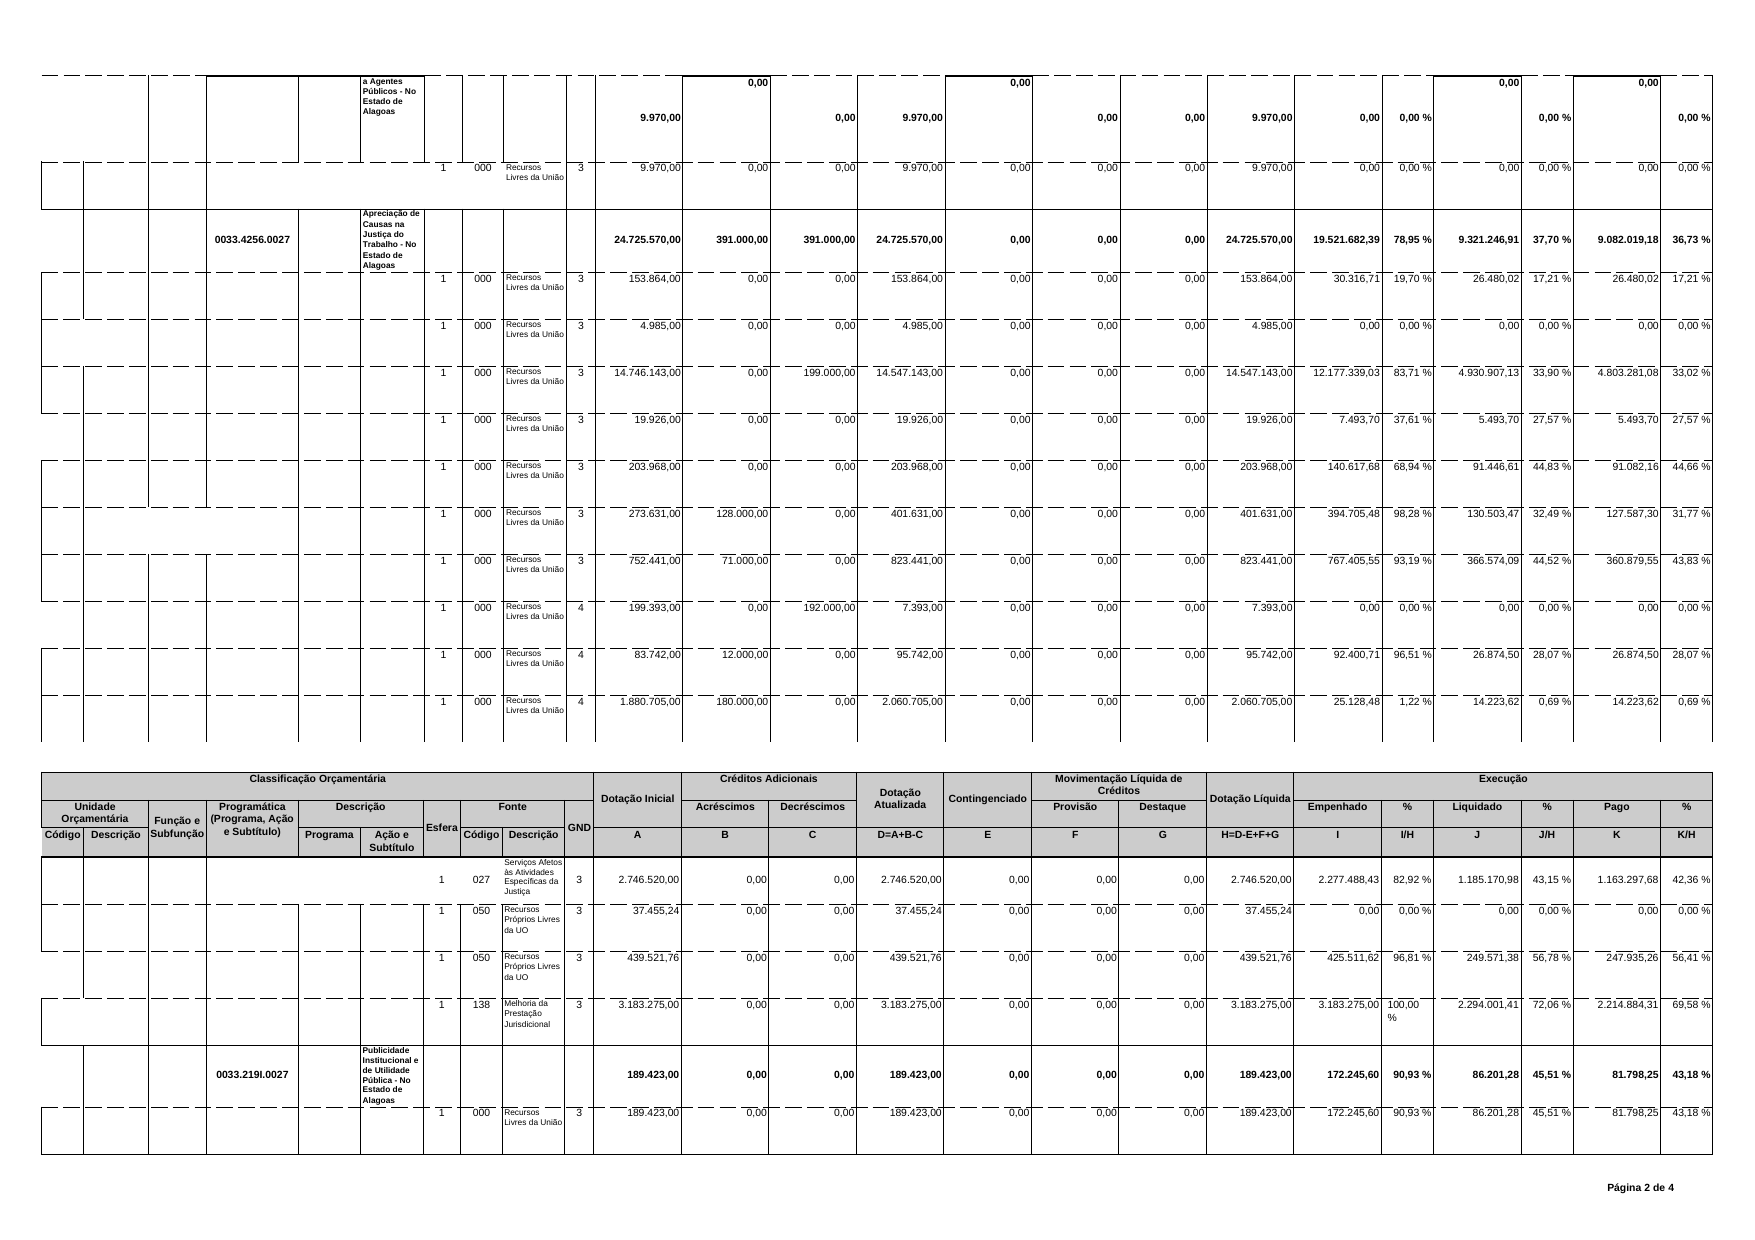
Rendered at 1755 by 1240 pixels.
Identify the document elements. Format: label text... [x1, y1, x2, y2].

table_cell 000 [463, 460, 503, 507]
table_cell 9.970,00 [858, 161, 945, 208]
table_cell 199.000,00 [771, 366, 857, 413]
table_cell [361, 951, 423, 998]
table_cell 91.082,16 [1574, 460, 1660, 507]
table_cell [148, 507, 206, 554]
table_cell 0,00 [946, 210, 1032, 272]
table_cell [84, 695, 148, 742]
table_cell 1 [425, 413, 462, 460]
table_cell Fonte [461, 801, 564, 827]
table_cell 43,83 % [1661, 554, 1712, 601]
table_cell 189.423,00 [1207, 1107, 1293, 1153]
table_cell Código [42, 828, 83, 856]
table_cell 247.935,26 [1574, 951, 1660, 998]
table_cell 3.183.275,00 [1294, 998, 1381, 1045]
table_cell 050 [461, 904, 502, 951]
table_cell 360.879,55 [1574, 554, 1660, 601]
table_cell 1.163.297,68 [1574, 858, 1660, 904]
table_cell 93,19 % [1383, 554, 1433, 601]
table_cell 56,78 % [1522, 951, 1573, 998]
table_header Contingenciado [944, 773, 1031, 827]
table_cell 0,00 [683, 319, 770, 366]
table_cell [504, 210, 566, 272]
table_cell 90,93 % [1382, 1046, 1433, 1107]
table_cell Acréscimos [682, 801, 768, 827]
table_cell 391.000,00 [771, 210, 857, 272]
table_cell 128.000,00 [683, 507, 770, 554]
table_cell 0,00 [1121, 601, 1207, 648]
table_cell 24.725.570,00 [1208, 210, 1294, 272]
table_cell 0,00 [946, 77, 1032, 161]
table_cell 3 [565, 1107, 593, 1153]
table_cell [42, 460, 83, 507]
table_cell Apreciação de Causas na Justiça do Trabalho - No Estado de Alagoas [361, 210, 424, 272]
table_cell 42,36 % [1661, 858, 1712, 904]
table_cell [361, 904, 423, 951]
table_cell 0,00 [771, 75, 857, 161]
table_cell 0,00 [682, 998, 768, 1045]
table_cell 0,00 % [1382, 904, 1433, 951]
table_cell 96,51 % [1383, 648, 1433, 695]
table_cell 19.926,00 [1208, 413, 1294, 460]
table_cell 3.183.275,00 [1207, 998, 1293, 1045]
table_cell 0,00 [1121, 413, 1207, 460]
table_cell 9.321.246,91 [1434, 210, 1521, 272]
table_cell 0,00 [1033, 507, 1120, 554]
table_cell 153.864,00 [596, 272, 682, 319]
table_cell [42, 904, 83, 951]
table_cell % [1522, 801, 1573, 827]
table_cell 0,00 [1032, 951, 1118, 998]
table_cell I [1294, 828, 1381, 856]
table_cell [207, 319, 298, 366]
table_cell [84, 460, 148, 507]
table_cell 100,00 % [1382, 998, 1433, 1045]
table_cell 1 [425, 554, 462, 601]
table_cell [299, 210, 360, 272]
table_cell Descrição [503, 828, 564, 856]
table_cell 0,00 [771, 413, 857, 460]
table_cell 82,92 % [1382, 858, 1433, 904]
table_cell [299, 695, 360, 742]
table_cell Código [461, 828, 502, 856]
table_cell [149, 1107, 206, 1153]
table_cell Ação e Subtítulo [361, 828, 423, 856]
table_cell 14.746.143,00 [596, 366, 682, 413]
table_cell 0,00 [1574, 904, 1660, 951]
table_cell [149, 858, 206, 904]
table_cell [361, 507, 424, 554]
table_cell 1 [425, 601, 462, 648]
table_cell [207, 460, 298, 507]
table_header Dotação Inicial [594, 773, 681, 827]
table_cell 43,18 % [1661, 1107, 1712, 1153]
table_cell 0,00 % [1522, 161, 1573, 208]
table_cell [461, 1046, 502, 1107]
table_cell 0,00 [1033, 319, 1120, 366]
table_cell 1.880.705,00 [596, 695, 682, 742]
table_cell 1 [423, 858, 460, 904]
table_cell [42, 161, 83, 208]
table_cell [207, 161, 298, 208]
table_cell 0,00 [1295, 319, 1382, 366]
table_cell 2.060.705,00 [1208, 695, 1294, 742]
table_cell Descrição [299, 801, 423, 827]
table_cell 4 [567, 695, 595, 742]
table_cell [42, 554, 83, 601]
table_cell 000 [463, 319, 503, 366]
table_cell D=A+B-C [857, 828, 943, 856]
table_cell [299, 319, 360, 366]
table_cell 140.617,68 [1295, 460, 1382, 507]
table_cell 0,00 [1033, 366, 1120, 413]
table_cell 0,00 [1033, 554, 1120, 601]
table_cell 0,00 [1121, 366, 1207, 413]
table_cell B [682, 828, 768, 856]
table_cell 153.864,00 [1208, 272, 1294, 319]
table_cell 180.000,00 [683, 695, 770, 742]
table_cell 0,00 [946, 272, 1032, 319]
table_cell 31,77 % [1661, 507, 1712, 554]
table_cell 0,00 % [1383, 161, 1433, 208]
table_cell [424, 1046, 460, 1107]
table_cell 439.521,76 [1207, 951, 1293, 998]
table_cell [361, 554, 424, 601]
table_cell 9.970,00 [858, 75, 945, 161]
table_cell 37.455,24 [857, 904, 943, 951]
table_cell 2.746.520,00 [857, 858, 943, 904]
table_cell 000 [463, 507, 503, 554]
table_cell 9.970,00 [1208, 75, 1294, 161]
table_cell 0,00 [944, 904, 1031, 951]
table_cell 4 [567, 648, 595, 695]
table_cell 9.970,00 [596, 161, 682, 208]
table_cell 12.000,00 [683, 648, 770, 695]
table_cell [149, 161, 206, 208]
table_cell [361, 460, 424, 507]
table_cell 000 [463, 413, 503, 460]
table_cell [567, 75, 595, 161]
table_cell 86.201,28 [1434, 1046, 1521, 1107]
table_cell [299, 904, 360, 951]
table_cell [84, 648, 148, 695]
table_cell Provisão [1032, 801, 1118, 827]
table_cell 1 [424, 904, 460, 951]
table_cell 0,00 [946, 460, 1032, 507]
table_cell Esfera [424, 801, 460, 856]
table_cell 189.423,00 [594, 1107, 681, 1153]
table_cell F [1032, 828, 1118, 856]
table_cell 83.742,00 [596, 648, 682, 695]
table_cell [84, 319, 148, 366]
table_cell A [594, 828, 681, 856]
table_cell 0,69 % [1522, 695, 1573, 742]
table_cell 68,94 % [1383, 460, 1433, 507]
table_cell 767.405,55 [1295, 554, 1382, 601]
table_cell [361, 695, 424, 742]
table_cell % [1661, 801, 1712, 827]
table_cell 0,00 [944, 1046, 1031, 1107]
table_cell 0,00 [1033, 161, 1120, 208]
table_cell [149, 951, 206, 998]
table_cell 0,00 [683, 272, 770, 319]
table_cell 0,00 [682, 1046, 768, 1107]
table_cell 3 [567, 460, 595, 507]
table_cell [84, 75, 148, 161]
table_cell 91.446,61 [1434, 460, 1521, 507]
table_cell Recursos Livres da União [504, 554, 566, 601]
table_cell 26.874,50 [1574, 648, 1660, 695]
table_cell 4.985,00 [596, 319, 682, 366]
table_cell 0,00 [1032, 1107, 1118, 1153]
table_cell 1 [424, 951, 460, 998]
table_cell 000 [463, 601, 503, 648]
table_cell [207, 413, 298, 460]
table_cell 127.587,30 [1574, 507, 1660, 554]
table_cell Decréscimos [769, 801, 856, 827]
table_cell [42, 1107, 83, 1153]
table_cell 3.183.275,00 [594, 998, 681, 1045]
table_cell 0,00 [769, 1046, 856, 1107]
table_cell 0,00 [1121, 272, 1207, 319]
table_cell [83, 998, 148, 1045]
table_cell 0,00 [946, 648, 1032, 695]
table_cell Recursos Livres da União [504, 366, 566, 413]
table_cell [149, 460, 206, 507]
table_cell 37.455,24 [594, 904, 681, 951]
table_cell [42, 319, 83, 366]
table_cell [361, 998, 423, 1045]
table_cell [149, 413, 206, 460]
table_cell [207, 951, 298, 998]
table_header Dotação Atualizada [857, 773, 943, 827]
table_cell 1,22 % [1383, 695, 1433, 742]
table_cell [361, 601, 424, 648]
table_cell 0,00 [1295, 161, 1382, 208]
table_cell 1 [425, 319, 462, 366]
table_cell 3 [565, 904, 593, 951]
table_cell 1 [425, 648, 462, 695]
table_cell 56,41 % [1661, 951, 1712, 998]
table_cell Pago [1574, 801, 1660, 827]
table_cell Liquidado [1434, 801, 1521, 827]
table_cell 14.223,62 [1574, 695, 1660, 742]
table_cell 0,00 [771, 319, 857, 366]
table_cell 0,00 [944, 998, 1031, 1045]
table_cell [207, 601, 298, 648]
table_cell 9.970,00 [596, 75, 682, 161]
table_cell [42, 507, 83, 554]
table_cell 0,00 [1294, 904, 1381, 951]
table_cell 28,07 % [1522, 648, 1573, 695]
table_cell 0,00 [1574, 601, 1660, 648]
table_cell [298, 858, 360, 904]
table_cell 0,00 [946, 319, 1032, 366]
table_cell 14.547.143,00 [1208, 366, 1294, 413]
table_cell [149, 695, 206, 742]
table_cell [361, 319, 424, 366]
table_cell [504, 75, 566, 161]
table_cell 5.493,70 [1434, 413, 1521, 460]
table_cell 0,00 [946, 695, 1032, 742]
table_cell 26.874,50 [1434, 648, 1521, 695]
table_cell 0,00 [769, 1107, 856, 1153]
table_cell 0,00 [683, 77, 770, 161]
table_cell 439.521,76 [857, 951, 943, 998]
table_cell 4.930.907,13 [1434, 366, 1521, 413]
table_cell 0,00 [771, 554, 857, 601]
table_cell 33,90 % [1522, 366, 1573, 413]
table_cell [42, 998, 83, 1045]
table_cell 3.183.275,00 [857, 998, 943, 1045]
table_cell 0,00 [769, 904, 856, 951]
table_cell 0,00 [1032, 904, 1118, 951]
table_cell 0,00 [946, 366, 1032, 413]
table_cell [84, 507, 148, 554]
table_cell 0,00 [1033, 75, 1120, 161]
table_cell [149, 210, 206, 272]
table_cell 71.000,00 [683, 554, 770, 601]
table_cell 130.503,47 [1434, 507, 1521, 554]
table_cell Empenhado [1294, 801, 1381, 827]
table_cell 189.423,00 [857, 1046, 943, 1107]
table_cell 0,00 % [1522, 904, 1573, 951]
table_cell 0,00 [1295, 601, 1382, 648]
table_cell Serviços Afetos às Atividades Específicas da Justiça [502, 858, 564, 904]
table_cell 0,00 [1121, 210, 1207, 272]
table_cell [84, 1046, 148, 1107]
table_cell [207, 1107, 298, 1153]
table_cell 19.926,00 [596, 413, 682, 460]
table_cell 199.393,00 [596, 601, 682, 648]
table_cell 752.441,00 [596, 554, 682, 601]
table_cell 203.968,00 [596, 460, 682, 507]
table_cell 0,00 % [1522, 75, 1573, 161]
table_cell [463, 210, 503, 272]
table_cell [299, 77, 360, 161]
table_cell [84, 413, 148, 460]
table_cell H=D-E+F+G [1207, 828, 1293, 856]
table_cell 027 [460, 858, 502, 904]
table_cell 0,00 % [1522, 601, 1573, 648]
table_cell [299, 951, 360, 998]
table_cell 0,00 [1434, 77, 1521, 161]
table_cell [149, 272, 206, 319]
table_cell 0,00 [1033, 460, 1120, 507]
table_cell 0,00 [1119, 904, 1206, 951]
table_cell 9.970,00 [1208, 161, 1294, 208]
table_cell [149, 366, 206, 413]
table_cell 000 [463, 366, 503, 413]
table_cell 7.493,70 [1295, 413, 1382, 460]
table_cell 0,00 % [1661, 161, 1712, 208]
table_cell 0,00 [1119, 1107, 1206, 1153]
table_cell 0,00 [1121, 554, 1207, 601]
table_cell 72,06 % [1522, 998, 1573, 1045]
table_cell 0,00 [1121, 161, 1207, 208]
table_cell 1 [424, 1107, 460, 1153]
table_cell 2.277.488,43 [1294, 858, 1381, 904]
table_cell 24.725.570,00 [858, 210, 945, 272]
table_cell 83,71 % [1383, 366, 1433, 413]
table_cell 823.441,00 [1208, 554, 1294, 601]
table_cell 4 [567, 601, 595, 648]
table_cell 7.393,00 [858, 601, 945, 648]
table_cell 1 [425, 272, 462, 319]
table_cell 153.864,00 [858, 272, 945, 319]
table_cell [42, 858, 83, 904]
table_cell 5.493,70 [1574, 413, 1660, 460]
table_cell [565, 1046, 593, 1107]
table_cell 0,00 [771, 648, 857, 695]
table_header Classificação Orçamentária [42, 773, 593, 800]
table_cell [42, 648, 83, 695]
table_header Execução [1294, 773, 1712, 800]
table_cell 0,00 % [1661, 904, 1712, 951]
table_cell 24.725.570,00 [596, 210, 682, 272]
table_cell 0,00 [1121, 460, 1207, 507]
table_cell 0,00 [1033, 272, 1120, 319]
table_cell E [944, 828, 1031, 856]
table_cell 0,00 [1574, 77, 1660, 161]
table_cell 4.985,00 [1208, 319, 1294, 366]
table_cell [84, 554, 148, 601]
table_cell 0,00 [1032, 998, 1118, 1045]
table_cell 192.000,00 [771, 601, 857, 648]
table_cell 172.245,60 [1294, 1107, 1381, 1153]
table_cell 401.631,00 [1208, 507, 1294, 554]
table_cell 0,00 [1032, 1046, 1118, 1107]
table_cell 0,00 % [1383, 75, 1433, 161]
table_cell Recursos Livres da União [504, 413, 566, 460]
table_cell [84, 904, 148, 951]
table_cell % [1382, 801, 1433, 827]
table_cell Unidade Orçamentária [42, 801, 148, 827]
table_cell [567, 210, 595, 272]
table_cell 0,00 % [1661, 319, 1712, 366]
table_cell Publicidade Institucional e de Utilidade Pública - No Estado de Alagoas [361, 1046, 423, 1107]
table_cell 000 [463, 695, 503, 742]
table_cell 0,00 [1574, 319, 1660, 366]
table_cell Melhoria da Prestação Jurisdicional [503, 998, 564, 1045]
table_cell 0,00 [1033, 413, 1120, 460]
table_cell 1 [425, 366, 462, 413]
table_cell 138 [461, 998, 502, 1045]
table_cell [361, 366, 424, 413]
table_cell 3 [567, 413, 595, 460]
table_cell 3 [567, 161, 595, 208]
table_cell [207, 554, 298, 601]
table_cell 0,00 [683, 601, 770, 648]
table_cell 050 [461, 951, 502, 998]
table_cell C [769, 828, 856, 856]
table_cell Recursos Livres da União [504, 161, 566, 208]
table_cell 19,70 % [1383, 272, 1433, 319]
table_cell 1.185.170,98 [1434, 858, 1521, 904]
table_cell 1 [425, 507, 462, 554]
table_cell [42, 272, 83, 319]
table_cell 96,81 % [1382, 951, 1433, 998]
table_cell 17,21 % [1522, 272, 1573, 319]
table_cell 0,00 [683, 413, 770, 460]
table_cell 44,83 % [1522, 460, 1573, 507]
table_header Dotação Líquida [1207, 773, 1293, 827]
table_cell 1 [425, 161, 462, 208]
table_cell [149, 904, 206, 951]
table_cell 0,00 [944, 1107, 1031, 1153]
table_cell Programa [299, 828, 360, 856]
table_cell 0,00 [771, 460, 857, 507]
table_cell 0,00 [944, 858, 1031, 904]
table_cell 2.294.001,41 [1434, 998, 1521, 1045]
table_cell [84, 161, 148, 208]
table_cell [299, 366, 360, 413]
table_cell 37,70 % [1522, 210, 1573, 272]
table_cell 25.128,48 [1295, 695, 1382, 742]
table_header Créditos Adicionais [682, 773, 856, 800]
table_cell 0,00 [682, 951, 768, 998]
table_cell 14.547.143,00 [858, 366, 945, 413]
table_cell 0,00 [1295, 75, 1382, 161]
table_cell Recursos Próprios Livres da UO [503, 951, 564, 998]
table_cell 43,18 % [1661, 1046, 1712, 1107]
table_cell Recursos Livres da União [504, 319, 566, 366]
table_cell [425, 75, 462, 161]
table_cell 1 [425, 460, 462, 507]
table_cell 0,00 % [1522, 319, 1573, 366]
table_cell 172.245,60 [1294, 1046, 1381, 1107]
table_cell 92.400,71 [1295, 648, 1382, 695]
table_cell 90,93 % [1382, 1107, 1433, 1153]
table_cell [361, 1107, 423, 1153]
table_cell 0,00 [683, 460, 770, 507]
table_cell [42, 413, 83, 460]
table_cell 27,57 % [1661, 413, 1712, 460]
table_cell 37.455,24 [1207, 904, 1293, 951]
table_cell 0,00 [682, 1107, 768, 1153]
table_cell Função e Subfunção [149, 801, 206, 856]
table_cell 3 [567, 272, 595, 319]
table_cell Descrição [84, 828, 148, 856]
table_cell 394.705,48 [1295, 507, 1382, 554]
table_cell [299, 1107, 360, 1153]
table_cell 69,58 % [1661, 998, 1712, 1045]
table_cell a Agentes Públicos - No Estado de Alagoas [361, 77, 424, 161]
table_cell Recursos Livres da União [504, 460, 566, 507]
table_cell 0,00 [771, 272, 857, 319]
table_cell J [1434, 828, 1521, 856]
table_cell [299, 1046, 360, 1107]
table_cell 45,51 % [1522, 1107, 1573, 1153]
table_cell [299, 507, 360, 554]
table_cell 823.441,00 [858, 554, 945, 601]
table_cell [42, 366, 83, 413]
table_cell 2.060.705,00 [858, 695, 945, 742]
table_cell 4.985,00 [858, 319, 945, 366]
table_cell [207, 998, 298, 1045]
table_cell [84, 366, 148, 413]
table_cell 78,95 % [1383, 210, 1433, 272]
table_cell 249.571,38 [1434, 951, 1521, 998]
table_cell [361, 648, 424, 695]
table_cell 0,00 [682, 904, 768, 951]
table_cell 000 [462, 161, 504, 208]
table_cell [207, 695, 298, 742]
table_cell 0,00 [946, 601, 1032, 648]
table_cell Recursos Livres da União [504, 695, 566, 742]
table_cell 0,00 [1121, 75, 1207, 161]
table_cell [42, 695, 83, 742]
table_cell 0,00 [1121, 319, 1207, 366]
table_cell [207, 77, 298, 161]
table_cell 0,00 % [1383, 319, 1433, 366]
table_cell [149, 554, 206, 601]
table_cell 2.746.520,00 [594, 858, 681, 904]
table_cell [42, 210, 83, 272]
table_cell [42, 951, 83, 998]
table_cell 0,00 [946, 161, 1032, 208]
table_cell 98,28 % [1383, 507, 1433, 554]
table_cell 0,00 [1121, 648, 1207, 695]
table_cell 37,61 % [1383, 413, 1433, 460]
table_cell K [1574, 828, 1660, 856]
table_cell 0,00 [1033, 695, 1120, 742]
table_cell 81.798,25 [1574, 1107, 1660, 1153]
table_cell [149, 75, 206, 161]
table_cell 189.423,00 [594, 1046, 681, 1107]
table_cell 45,51 % [1522, 1046, 1573, 1107]
table_cell 203.968,00 [1208, 460, 1294, 507]
table_cell GND [565, 801, 593, 856]
table_cell 0,00 [1119, 858, 1206, 904]
table_cell 0,00 [1121, 695, 1207, 742]
table_cell Destaque [1119, 801, 1206, 827]
table_cell 36,73 % [1661, 210, 1712, 272]
table_cell 2.214.884,31 [1574, 998, 1660, 1045]
table_cell 4.803.281,08 [1574, 366, 1660, 413]
table_cell 0,00 [1033, 210, 1120, 272]
table_cell 0033.4256.0027 [207, 210, 298, 272]
table_cell 9.082.019,18 [1574, 210, 1660, 272]
table_cell 0,00 [1119, 998, 1206, 1045]
table_cell [84, 272, 148, 319]
table_cell 0,00 [1119, 1046, 1206, 1107]
table_cell [42, 75, 83, 161]
table_cell 000 [463, 554, 503, 601]
table_cell 0,00 [946, 413, 1032, 460]
table_cell [84, 601, 148, 648]
table_cell [84, 858, 148, 904]
table_cell 0,00 [682, 858, 768, 904]
table_cell [206, 507, 298, 554]
table_cell [207, 648, 298, 695]
table_cell [84, 1107, 148, 1153]
table_cell [149, 601, 206, 648]
table_cell [207, 904, 298, 951]
table_cell 3 [567, 366, 595, 413]
table_cell 81.798,25 [1574, 1046, 1660, 1107]
table_cell 273.631,00 [596, 507, 682, 554]
table_cell 0,00 [1434, 601, 1521, 648]
table_cell [360, 858, 423, 904]
table_cell 0,00 [769, 998, 856, 1045]
table_cell 425.511,62 [1294, 951, 1381, 998]
table_cell 86.201,28 [1434, 1107, 1521, 1153]
table_cell [361, 413, 424, 460]
table_cell 0,00 [1121, 507, 1207, 554]
table_cell 391.000,00 [683, 210, 770, 272]
table_cell 0,00 [771, 507, 857, 554]
table_cell [149, 998, 206, 1045]
table_cell 0,00 [1033, 601, 1120, 648]
table_cell 1 [425, 695, 462, 742]
table_cell Programática (Programa, Ação e Subtítulo) [207, 801, 298, 856]
table_cell [42, 601, 83, 648]
table_cell 17,21 % [1661, 272, 1712, 319]
table_cell [299, 648, 360, 695]
table_cell 000 [461, 1107, 502, 1153]
table_cell 3 [565, 951, 593, 998]
table_cell [298, 161, 361, 208]
table_cell 3 [567, 507, 595, 554]
table_cell 0,00 % [1383, 601, 1433, 648]
table_cell [149, 319, 206, 366]
table_cell 0,00 % [1661, 75, 1712, 161]
table_cell 3 [567, 554, 595, 601]
table_cell 0,00 [683, 161, 770, 208]
table_cell [361, 161, 424, 208]
table_cell 366.574,09 [1434, 554, 1521, 601]
table_cell [503, 1046, 564, 1107]
table_cell Recursos Livres da União [504, 507, 566, 554]
table_cell 0,00 % [1661, 601, 1712, 648]
table_cell 0,00 [1434, 319, 1521, 366]
table_cell [299, 601, 360, 648]
table_cell 95.742,00 [858, 648, 945, 695]
table_cell J/H [1522, 828, 1573, 856]
table_cell 189.423,00 [1207, 1046, 1293, 1107]
table_cell 0,00 [771, 161, 857, 208]
table_cell 26.480,02 [1434, 272, 1521, 319]
table_cell 0,00 [946, 554, 1032, 601]
table_cell 27,57 % [1522, 413, 1573, 460]
table_cell [299, 998, 360, 1045]
table_cell [425, 210, 462, 272]
table_cell 0,00 [771, 695, 857, 742]
table_cell [42, 1046, 83, 1107]
table_cell 14.223,62 [1434, 695, 1521, 742]
table_cell Recursos Livres da União [503, 1107, 564, 1153]
table_cell [207, 858, 298, 904]
table_header Movimentação Líquida de Créditos [1032, 773, 1206, 800]
table_cell 0,00 [1032, 858, 1118, 904]
table_cell [149, 648, 206, 695]
table_cell [84, 951, 148, 998]
table_cell 0,00 [1033, 648, 1120, 695]
table_cell 28,07 % [1661, 648, 1712, 695]
table_cell [463, 75, 503, 161]
table_cell 0,00 [1434, 904, 1521, 951]
table_cell 44,66 % [1661, 460, 1712, 507]
table_cell 7.393,00 [1208, 601, 1294, 648]
table_cell 2.746.520,00 [1207, 858, 1293, 904]
table_cell 3 [567, 319, 595, 366]
table_cell 401.631,00 [858, 507, 945, 554]
table_cell 32,49 % [1522, 507, 1573, 554]
table_cell G [1119, 828, 1206, 856]
table_cell 000 [463, 648, 503, 695]
table_cell 0,00 [769, 951, 856, 998]
table_cell 0,00 [769, 858, 856, 904]
table_cell 19.521.682,39 [1295, 210, 1382, 272]
table_cell 3 [565, 998, 593, 1045]
table_cell 0,00 [944, 951, 1031, 998]
table_cell 1 [424, 998, 460, 1045]
table_cell Recursos Livres da União [504, 272, 566, 319]
table_cell 0033.219I.0027 [207, 1046, 298, 1107]
table_cell Recursos Próprios Livres da UO [503, 904, 564, 951]
table_cell Recursos Livres da União [504, 648, 566, 695]
table_cell 33,02 % [1661, 366, 1712, 413]
table_cell 43,15 % [1522, 858, 1573, 904]
table_cell 30.316,71 [1295, 272, 1382, 319]
table_cell 000 [463, 272, 503, 319]
table_cell 189.423,00 [857, 1107, 943, 1153]
table_cell 0,00 [1434, 161, 1521, 208]
table_cell 44,52 % [1522, 554, 1573, 601]
table_cell [84, 210, 148, 272]
table_cell [207, 366, 298, 413]
table_cell [207, 272, 298, 319]
table_cell K/H [1661, 828, 1712, 856]
table_cell 0,69 % [1661, 695, 1712, 742]
table_cell 0,00 [1119, 951, 1206, 998]
table_cell [299, 413, 360, 460]
table_cell [149, 1046, 206, 1107]
table_cell 3 [565, 858, 593, 904]
table_cell [361, 272, 424, 319]
table_cell 203.968,00 [858, 460, 945, 507]
table_cell [299, 554, 360, 601]
table_cell 26.480,02 [1574, 272, 1660, 319]
table_cell 12.177.339,03 [1295, 366, 1382, 413]
table_cell 19.926,00 [858, 413, 945, 460]
table_cell 0,00 [1574, 161, 1660, 208]
table_cell 95.742,00 [1208, 648, 1294, 695]
table_cell 0,00 [946, 507, 1032, 554]
table_cell [299, 272, 360, 319]
table_cell [299, 460, 360, 507]
table_cell Recursos Livres da União [504, 601, 566, 648]
table_cell 439.521,76 [594, 951, 681, 998]
table_cell 0,00 [683, 366, 770, 413]
table_cell I/H [1382, 828, 1433, 856]
